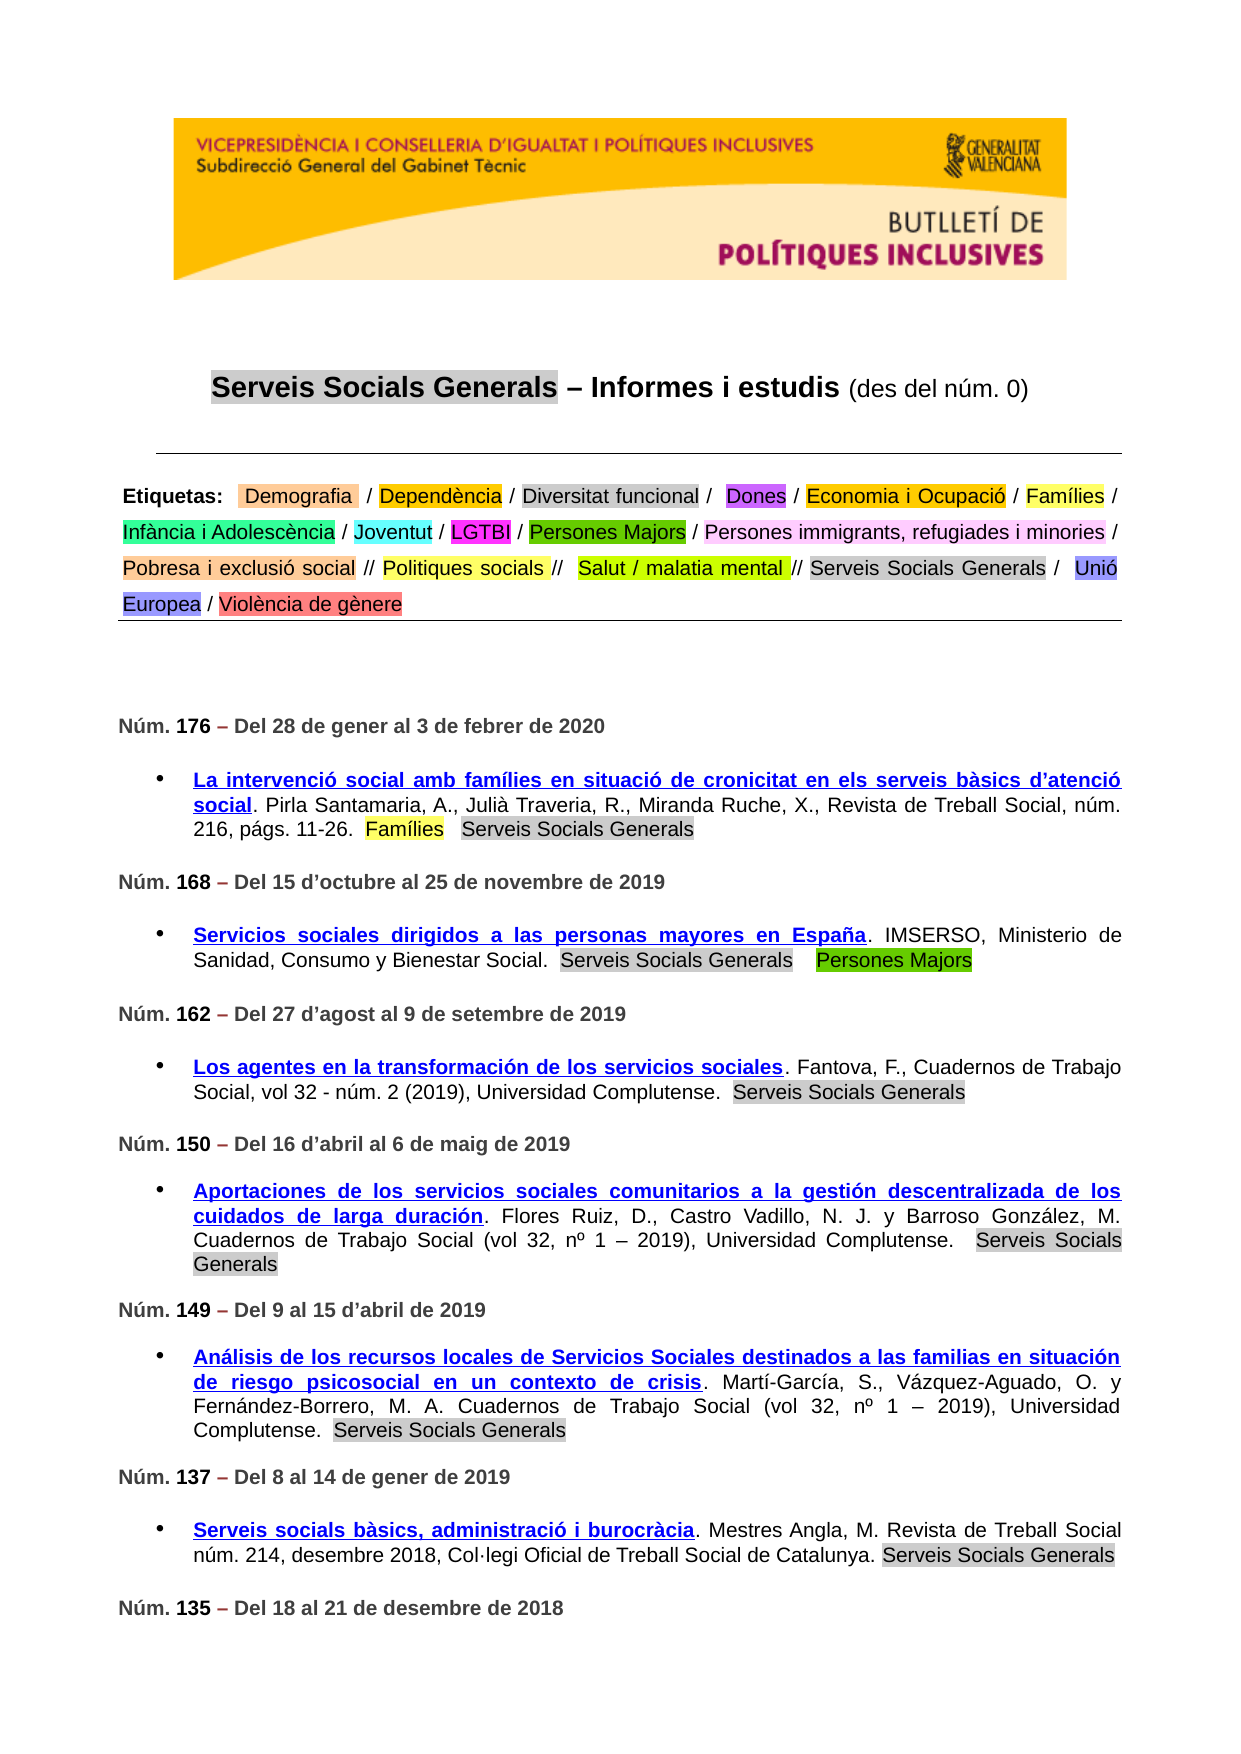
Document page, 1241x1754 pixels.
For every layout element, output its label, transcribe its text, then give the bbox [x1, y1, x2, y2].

list Servicios sociales dirigidos a las personas mayores en España. IMSERSO, Ministerio de Sanidad, Consumo y Bienestar Social. Serveis Socials Generals Persones Majors [156, 923, 1122, 972]
list Los agentes en la transformación de los servicios sociales. Fantova, F., Cuadernos de Trabajo Social, vol 32 - núm. 2 (2019), Universidad Complutense. Serveis Socials Generals [156, 1055, 1122, 1104]
text Núm. 137 – Del 8 al 14 de gener de 2019 [118, 1464, 1122, 1488]
text Núm. 162 – Del 27 d’agost al 9 de setembre de 2019 [118, 1002, 1122, 1026]
text Etiquetas: Demografia / Dependència / Diversitat funcional / Dones / Economia i Ocupació / Famílies / Infància i Adolescència / Joventut / LGTBI / Persones Majors / Persones immigrants, refugiades i minories / Pobresa i exclusió social // Politiques socials // Salut / malatia mental // Serveis Socials Generals / Unió Europea / Violència de gènere [118, 479, 1122, 620]
text Núm. 135 – Del 18 al 21 de desembre de 2018 [118, 1596, 1122, 1620]
text Núm. 168 – Del 15 d’octubre al 25 de novembre de 2019 [118, 870, 1122, 894]
text Serveis Socials Generals – Informes i estudis (des del núm. 0) [118, 370, 1122, 404]
list Serveis socials bàsics, administració i burocràcia. Mestres Angla, M. Revista de Treball Social núm. 214, desembre 2018, Col·legi Oficial de Treball Social de Catalunya. Serveis Socials Generals [156, 1518, 1122, 1567]
text Núm. 149 – Del 9 al 15 d’abril de 2019 [118, 1298, 1122, 1322]
list La intervenció social amb famílies en situació de cronicitat en els serveis bàsics d’atenció social. Pirla Santamaria, A., Julià Traveria, R., Miranda Ruche, X., Revista de Treball Social, núm. 216, págs. 11-26. Famílies Serveis Socials Generals [156, 767, 1122, 840]
list Análisis de los recursos locales de Servicios Sociales destinados a las familias en situación de riesgo psicosocial en un contexto de crisis. Martí-García, S., Vázquez-Aguado, O. y Fernández-Borrero, M. A. Cuadernos de Trabajo Social (vol 32, nº 1 – 2019), Universidad Complutense. Serveis Socials Generals [156, 1345, 1122, 1442]
text Núm. 176 – Del 28 de gener al 3 de febrer de 2020 [118, 714, 1122, 738]
picture [173, 118, 1067, 280]
text Núm. 150 – Del 16 d’abril al 6 de maig de 2019 [118, 1132, 1122, 1156]
list Aportaciones de los servicios sociales comunitarios a la gestión descentralizada de los cuidados de larga duración. Flores Ruiz, D., Castro Vadillo, N. J. y Barroso González, M. Cuadernos de Trabajo Social (vol 32, nº 1 – 2019), Universidad Complutense. Serveis Socials Generals [156, 1179, 1122, 1276]
